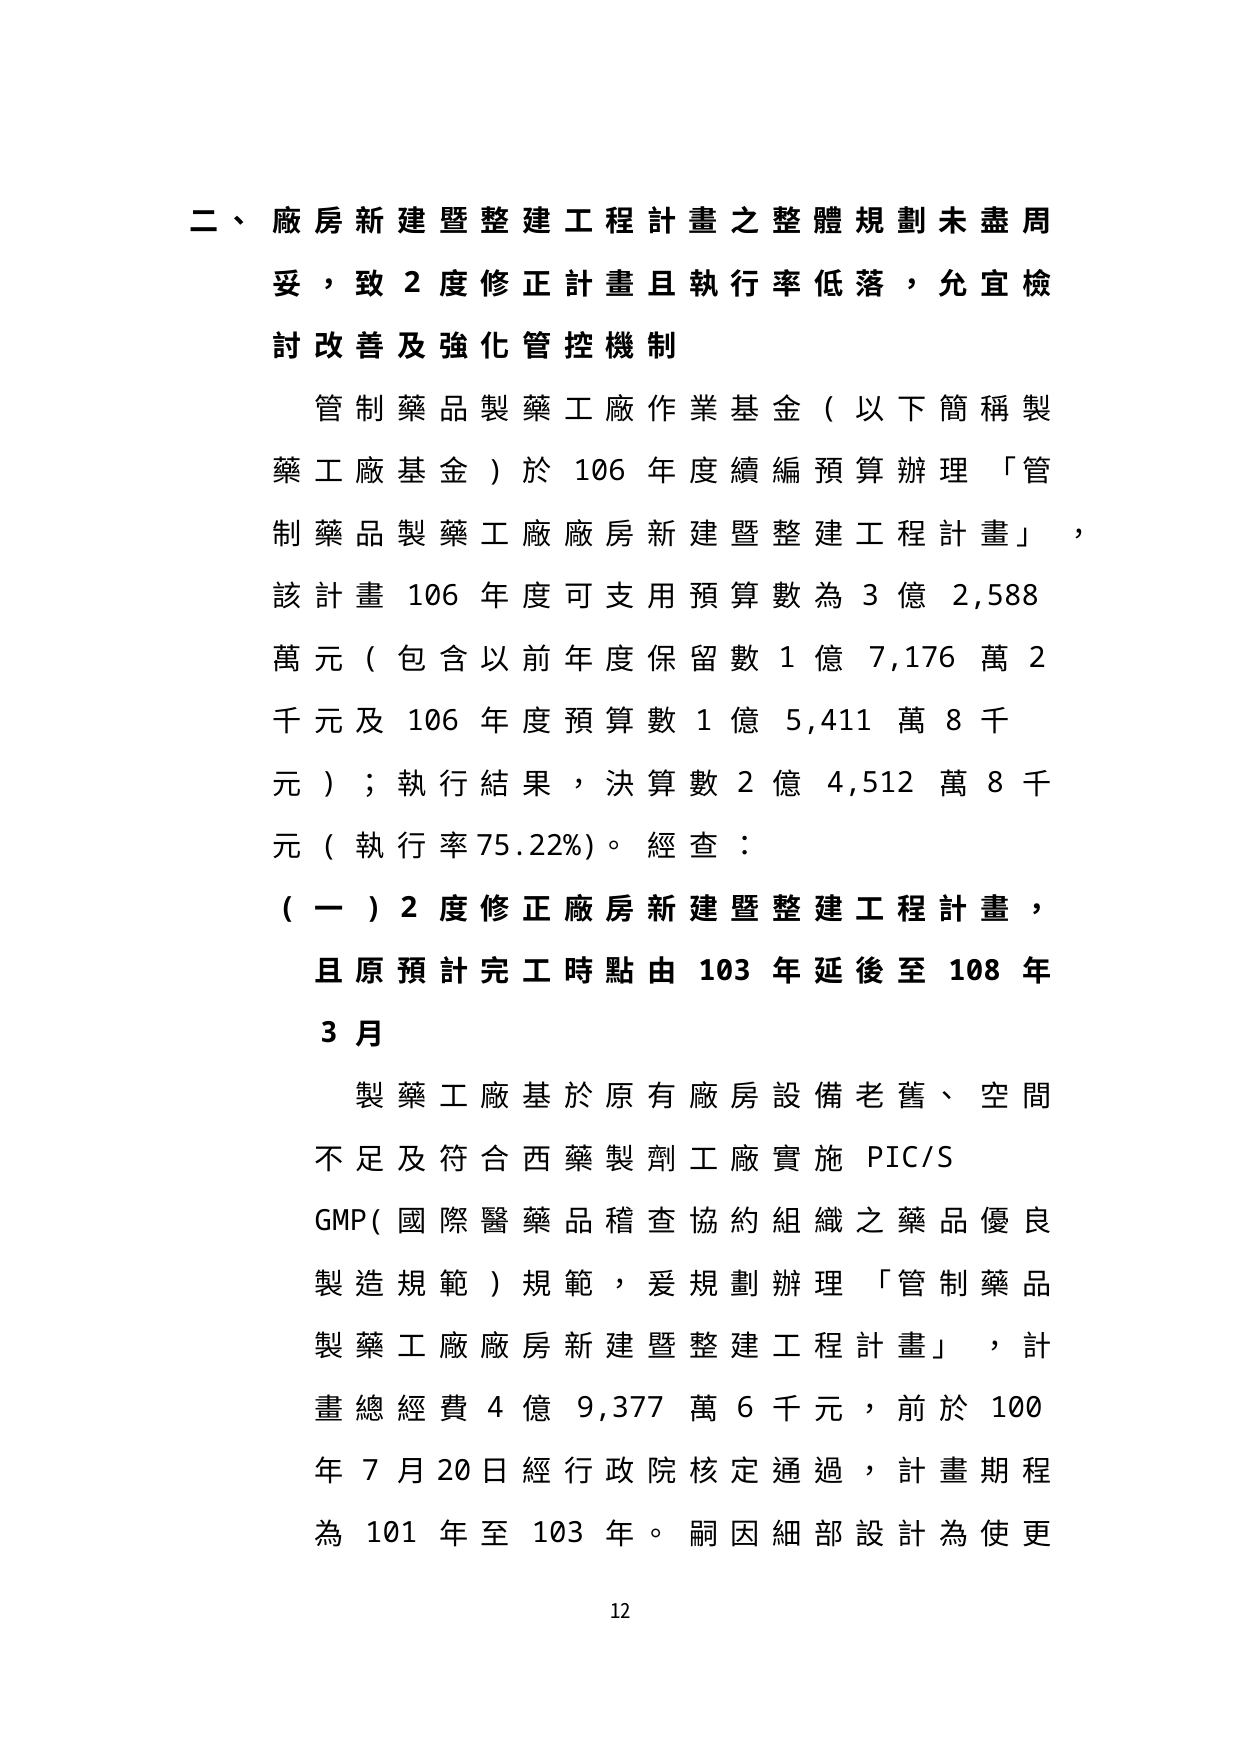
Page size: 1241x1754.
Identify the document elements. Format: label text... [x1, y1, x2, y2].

text 管制藥品製藥工廠作業基金(以下簡稱製藥工廠基金)於106年度續編預算辦理「管制藥品製藥工廠廠房新建暨整建工程計畫」，該計畫106年度可支用預算數為3億2,588萬元(包含以前年度保留數1億7,176萬2千元及106年度預算數1億5,411萬8千元)；執行結果，決算數2億4,512萬8千元(執行率75.22%)。經查： [242, 365, 1058, 865]
text 二、廠房新建暨整建工程計畫之整體規劃未盡周妥，致2度修正計畫且執行率低落，允宜檢討改善及強化管控機制 [183, 177, 1058, 365]
text 製藥工廠基於原有廠房設備老舊、空間不足及符合西藥製劑工廠實施PIC/S GMP(國際醫藥品稽查協約組織之藥品優良製造規範)規範，爰規劃辦理「管制藥品製藥工廠廠房新建暨整建工程計畫」，計畫總經費4億9,377萬6千元，前於100年7月20日經行政院核定通過，計畫期程為101年至103年。嗣因細部設計為使更 [271, 1052, 1058, 1552]
text (一) 2度修正廠房新建暨整建工程計畫，且原預計完工時點由103年延後至108年3月 [242, 865, 1058, 1052]
